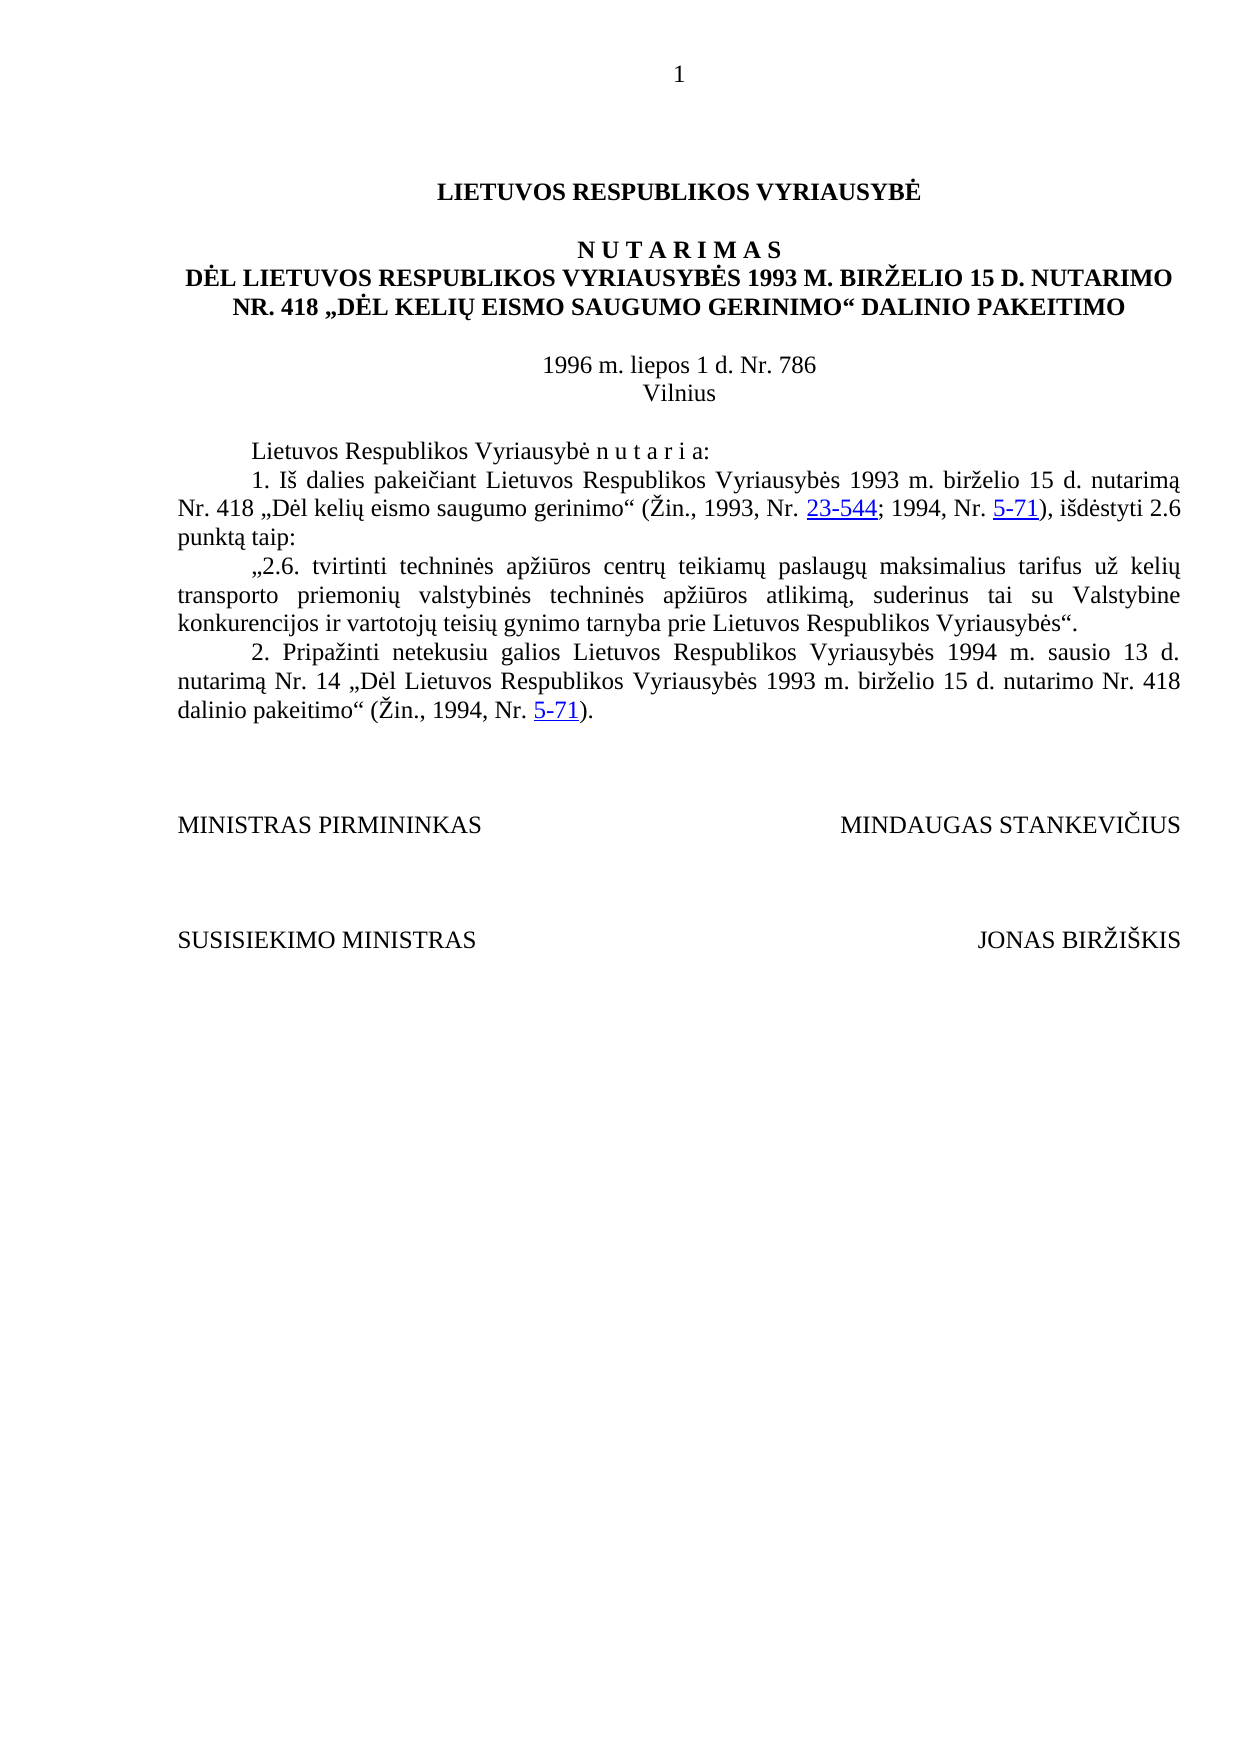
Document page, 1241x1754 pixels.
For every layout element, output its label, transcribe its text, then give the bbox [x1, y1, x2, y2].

text „2.6. tvirtinti techninės apžiūros centrų teikiamų paslaugų maksimalius tarifus už kelių transporto priemonių valstybinės techninės apžiūros atlikimą, suderinus tai su Valstybine konkurencijos ir vartotojų teisių gynimo tarnyba prie Lietuvos Respublikos Vyriausybės“. [177, 551, 1181, 637]
text DĖL LIETUVOS RESPUBLIKOS VYRIAUSYBĖS 1993 M. BIRŽELIO 15 D. NUTARIMO NR. 418 „DĖL KELIŲ EISMO SAUGUMO GERINIMO“ DALINIO PAKEITIMO [177, 263, 1181, 321]
text N U T A R I M A S [177, 235, 1181, 263]
text SUSISIEKIMO MINISTRAS JONAS BIRŽIŠKIS [177, 925, 1181, 953]
text Vilnius [177, 378, 1181, 407]
text Lietuvos Respublikos Vyriausybė nutaria: [177, 436, 1181, 465]
text 2. Pripažinti netekusiu galios Lietuvos Respublikos Vyriausybės 1994 m. sausio 13 d. nutarimą Nr. 14 „Dėl Lietuvos Respublikos Vyriausybės 1993 m. birželio 15 d. nutarimo Nr. 418 dalinio pakeitimo“ (Žin., 1994, Nr. 5-71). [177, 637, 1181, 723]
text 1996 m. liepos 1 d. Nr. 786 [177, 350, 1181, 378]
text LIETUVOS RESPUBLIKOS VYRIAUSYBĖ [177, 177, 1181, 206]
text 1. Iš dalies pakeičiant Lietuvos Respublikos Vyriausybės 1993 m. birželio 15 d. nutarimą Nr. 418 „Dėl kelių eismo saugumo gerinimo“ (Žin., 1993, Nr. 23-544; 1994, Nr. 5-71), išdėstyti 2.6 punktą taip: [177, 465, 1181, 551]
text MINISTRAS PIRMININKAS MINDAUGAS STANKEVIČIUS [177, 810, 1181, 838]
